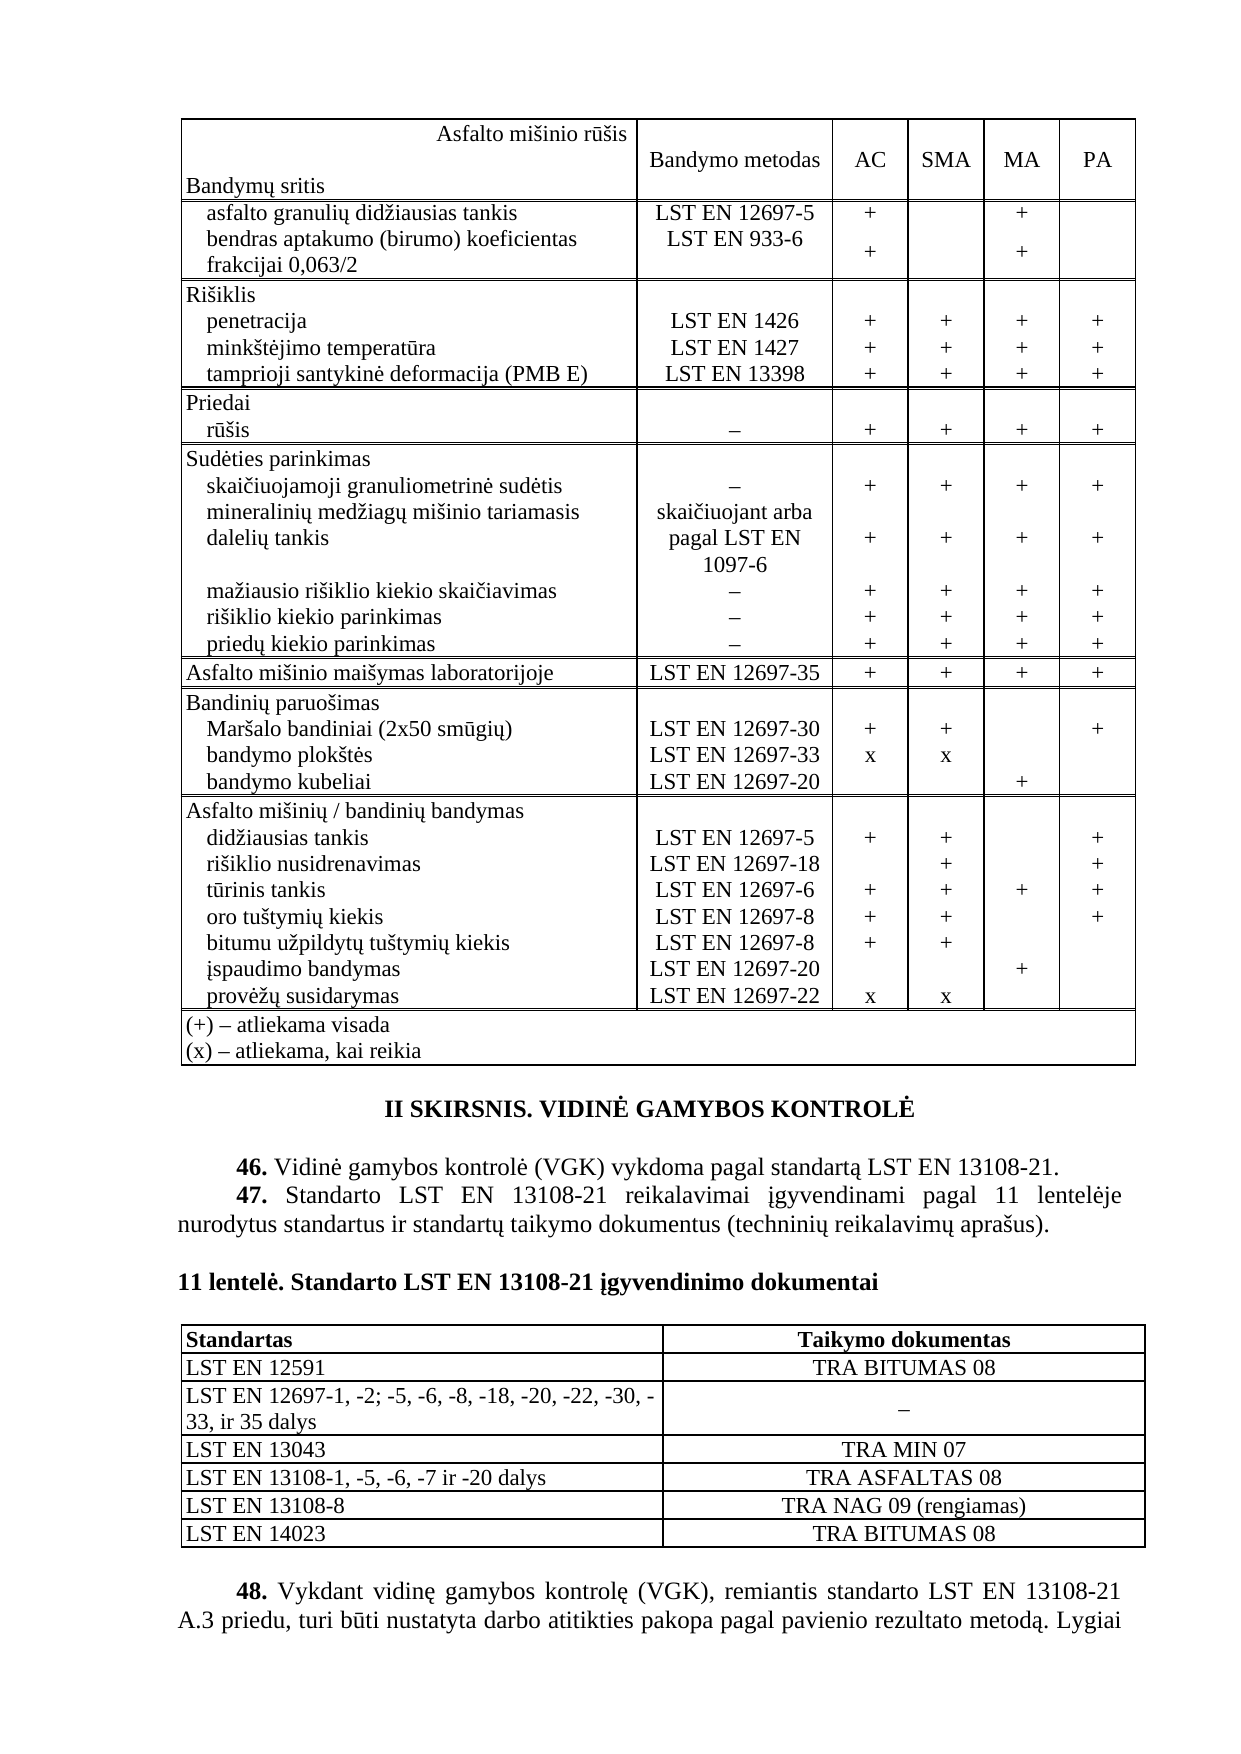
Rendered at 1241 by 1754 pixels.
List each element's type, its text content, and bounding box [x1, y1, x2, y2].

table_cell + [1060, 416, 1064, 442]
table_cell + [1060, 850, 1064, 876]
table_cell – [828, 630, 832, 656]
table_cell [1131, 741, 1135, 768]
table_cell [1060, 797, 1064, 824]
table_cell Maršalo bandiniai (2x50 smūgių) [182, 715, 206, 741]
table_cell + [1131, 630, 1135, 656]
table_cell [1055, 689, 1059, 715]
table_cell + [1055, 416, 1059, 442]
table_cell + [1055, 334, 1059, 360]
table_cell + [1060, 876, 1064, 903]
text II SKIRSNIS. VIDINĖ GAMYBOS KONTROLĖ [177, 1094, 1122, 1123]
table_cell [1055, 850, 1059, 876]
table_cell + [1060, 360, 1064, 386]
table_cell + [1060, 715, 1064, 741]
table_header AC [833, 120, 907, 199]
table_cell [1131, 202, 1135, 225]
text 48. Vykdant vidinę gamybos kontrolę (VGK), remiantis standarto LST EN 13108-21 A.3 priedu, turi būti nustatyta darbo atitikties pakopa pagal pavienio rezultato metodą. Lygiai [177, 1576, 1122, 1634]
table_cell + [1131, 850, 1135, 876]
table_cell + [1060, 604, 1064, 630]
table_cell + [1055, 876, 1059, 903]
table_cell – [828, 472, 832, 498]
table_cell [1131, 982, 1135, 1008]
table_cell + [1055, 630, 1059, 656]
table_cell oro tuštymių kiekis [182, 903, 206, 929]
table_cell [1055, 741, 1059, 768]
table_cell [1060, 768, 1064, 794]
table_cell [828, 689, 832, 715]
table_cell [828, 390, 832, 416]
table_cell [909, 225, 983, 278]
table_cell + [833, 225, 907, 278]
table_cell + [1060, 577, 1064, 603]
table_cell + [1060, 903, 1064, 929]
table_cell + [1131, 577, 1135, 603]
table_cell + [1055, 768, 1059, 794]
table_cell + [1131, 472, 1135, 498]
table_cell [1055, 390, 1059, 416]
table_cell + [1055, 360, 1059, 386]
table_cell [1131, 955, 1135, 982]
table_cell [828, 797, 832, 824]
table_cell – [664, 1382, 1144, 1434]
table_cell + [1060, 334, 1064, 360]
table_header Bandymo metodas [638, 120, 832, 199]
table_cell + [1055, 577, 1059, 603]
table_cell [1060, 225, 1135, 278]
table_cell + [1055, 472, 1059, 498]
table_cell + [985, 498, 1059, 577]
table_cell + [1060, 659, 1064, 686]
table_cell [1055, 824, 1059, 850]
table_cell [1060, 390, 1064, 416]
table_cell – [828, 604, 832, 630]
table_cell + [1131, 307, 1135, 334]
table_cell penetracija [182, 307, 206, 334]
table_cell + [909, 498, 983, 577]
table_cell [1060, 955, 1064, 982]
table_cell [1055, 929, 1059, 955]
table_cell [1055, 903, 1059, 929]
table_cell [1060, 281, 1064, 307]
table_cell [1060, 929, 1064, 955]
table_cell didžiausias tankis [182, 824, 206, 850]
table_cell rūšis [182, 416, 206, 442]
table_cell [1060, 982, 1064, 1008]
table_cell [1060, 202, 1064, 225]
table_header MA [985, 120, 1059, 199]
table_cell + [1131, 604, 1135, 630]
table_cell [1055, 715, 1059, 741]
table_cell [1131, 768, 1135, 794]
table_cell bandymo plokštės [182, 741, 206, 768]
table_cell + [1055, 307, 1059, 334]
text 11 lentelė. Standarto LST EN 13108-21 įgyvendinimo dokumentai [177, 1267, 1122, 1296]
table_cell [1131, 281, 1135, 307]
text 47. Standarto LST EN 13108-21 reikalavimai įgyvendinami pagal 11 lentelėje nurodytus standartus ir standartų taikymo dokumentus (techninių reikalavimų aprašus). [177, 1181, 1122, 1238]
table_cell provėžų susidarymas [182, 982, 206, 1008]
table_cell tūrinis tankis [182, 876, 206, 903]
table_cell + [1055, 202, 1059, 225]
table_cell priedų kiekio parinkimas [182, 630, 206, 656]
table_cell + [833, 498, 907, 577]
table_cell + [1131, 824, 1135, 850]
table_cell + [985, 225, 1059, 278]
table_cell [828, 445, 832, 472]
table_cell [828, 281, 832, 307]
table_cell bandymo kubeliai [182, 768, 206, 794]
table_cell [1131, 797, 1135, 824]
table_header SMA [909, 120, 983, 199]
table_cell [1131, 390, 1135, 416]
table_header PA [1060, 120, 1135, 199]
table_cell [1131, 445, 1135, 472]
table_cell rišiklio kiekio parinkimas [182, 604, 206, 630]
table_cell įspaudimo bandymas [182, 955, 206, 982]
table_cell + [1055, 659, 1059, 686]
table_cell + [1131, 334, 1135, 360]
table_cell [1055, 797, 1059, 824]
table_cell + [1131, 715, 1135, 741]
table_cell + [1131, 659, 1135, 686]
table_cell – [828, 577, 832, 603]
table_cell + [1055, 604, 1059, 630]
table_cell [1060, 741, 1064, 768]
table_cell [1055, 982, 1059, 1008]
table_cell + [1060, 824, 1064, 850]
text 46. Vidinė gamybos kontrolė (VGK) vykdoma pagal standartą LST EN 13108-21. [177, 1152, 1122, 1181]
table_cell [1055, 281, 1059, 307]
table_cell LST EN 933-6 [638, 225, 832, 278]
table_cell + [1131, 416, 1135, 442]
table_cell + [1055, 955, 1059, 982]
table_cell – [828, 416, 832, 442]
table_cell + [1060, 472, 1064, 498]
table_cell + [1131, 876, 1135, 903]
table_cell + [1060, 630, 1064, 656]
table_cell [1131, 689, 1135, 715]
table_cell + [1131, 360, 1135, 386]
table_cell + [1060, 498, 1135, 577]
table_cell [1055, 445, 1059, 472]
table_cell [1060, 445, 1064, 472]
table_cell mineralinių medžiagų mišinio tariamasis dalelių tankis [182, 498, 636, 577]
table_cell + [1060, 307, 1064, 334]
table_cell rišiklio nusidrenavimas [182, 850, 206, 876]
table_cell [1131, 929, 1135, 955]
table_cell bendras aptakumo (birumo) koeficientas frakcijai 0,063/2 [182, 225, 206, 278]
table_cell + [1131, 903, 1135, 929]
table_cell [1060, 689, 1064, 715]
table_cell minkštėjimo temperatūra [182, 334, 206, 360]
